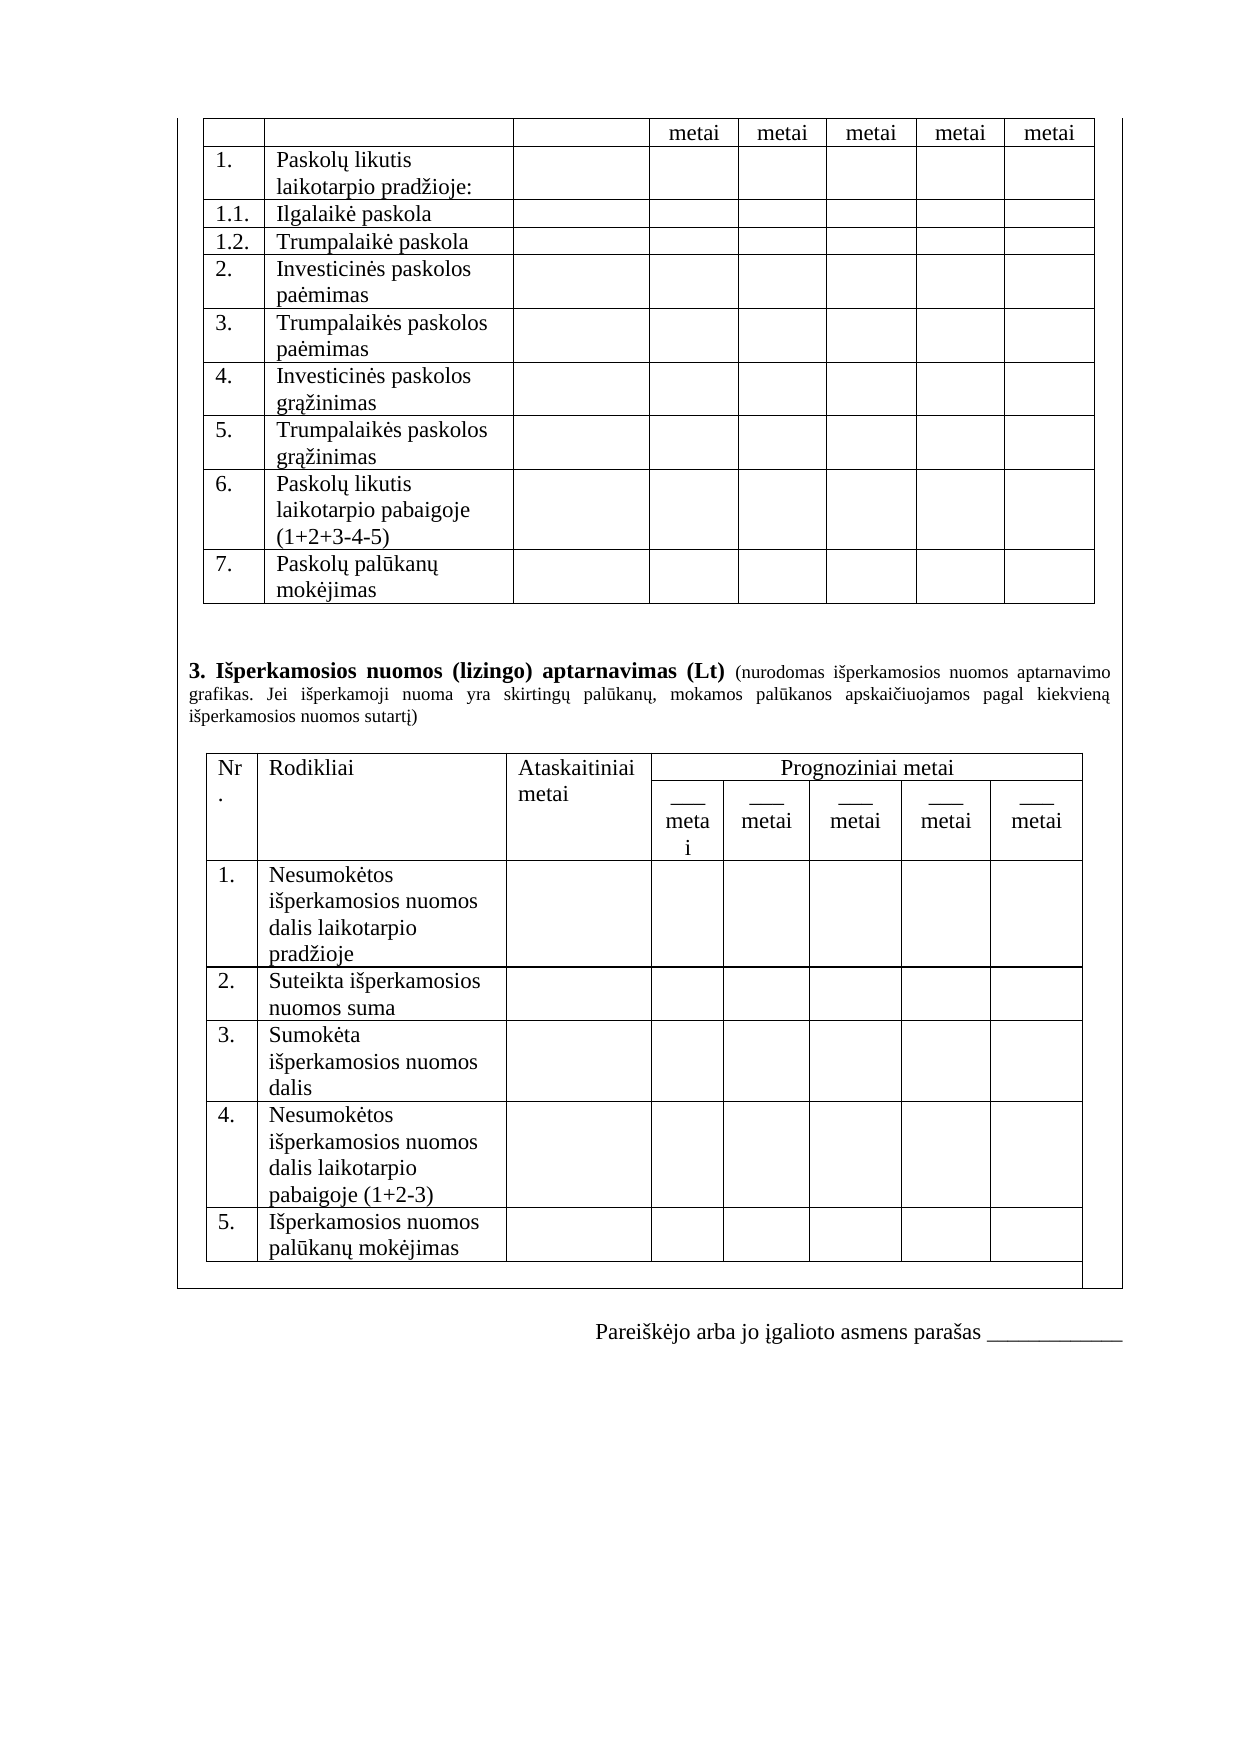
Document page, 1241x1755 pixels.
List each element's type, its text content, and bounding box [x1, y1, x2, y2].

table_cell [178, 118, 203, 469]
table_cell [178, 966, 206, 1020]
table_cell [902, 861, 990, 966]
table_cell metai [739, 119, 826, 146]
table_cell [514, 228, 649, 254]
table_cell [917, 470, 1004, 549]
table_cell [514, 119, 649, 146]
table_cell [514, 363, 649, 415]
table_cell 1. [204, 147, 264, 199]
table_cell [178, 549, 203, 603]
table_cell [178, 780, 206, 860]
table_cell [810, 1208, 901, 1261]
table_cell [991, 1102, 1082, 1207]
table_cell [1095, 118, 1122, 415]
table_cell [1005, 255, 1094, 308]
table_cell Rodikliai [258, 754, 506, 860]
table_cell [810, 968, 901, 1020]
table_cell [1005, 228, 1094, 254]
table_cell 5. [207, 1208, 257, 1261]
table_cell [514, 255, 649, 308]
table_cell [739, 550, 826, 603]
table_cell Trumpalaikės paskolos grąžinimas [265, 416, 513, 469]
table_cell 1.1. [204, 200, 264, 227]
table_cell Suteikta išperkamosios nuomos suma [258, 968, 506, 1020]
table_cell [1005, 550, 1094, 603]
table_cell Paskolų likutis laikotarpio pradžioje: [265, 147, 513, 199]
table_cell [739, 604, 826, 630]
table_cell [917, 147, 1004, 199]
table_cell [507, 1208, 651, 1261]
table_cell [507, 1102, 651, 1207]
table_cell Investicinės paskolos paėmimas [265, 255, 513, 308]
table_cell [1095, 415, 1122, 469]
table_cell 3. [207, 1021, 257, 1101]
table_cell ___ metai [810, 781, 901, 860]
table_cell [827, 416, 916, 469]
table_cell [178, 1207, 206, 1261]
table_cell [1095, 469, 1122, 549]
table_cell [827, 550, 916, 603]
table_cell [739, 309, 826, 362]
table_cell [917, 228, 1004, 254]
table_cell [917, 200, 1004, 227]
table_cell [1094, 603, 1122, 630]
table_cell [902, 1021, 990, 1101]
table_cell [514, 200, 649, 227]
table_cell Išperkamosios nuomos palūkanų mokėjimas [258, 1208, 506, 1261]
table_cell [204, 604, 265, 630]
table_cell Nesumokėtos išperkamosios nuomos dalis laikotarpio pabaigoje (1+2-3) [258, 1102, 506, 1207]
table_cell Nesumokėtos išperkamosios nuomos dalis laikotarpio pradžioje [258, 861, 506, 966]
table_cell ___ metai [652, 781, 723, 860]
table_cell [902, 1208, 990, 1261]
table_cell 5. [204, 416, 264, 469]
table_cell [810, 1102, 901, 1207]
table_cell [810, 1021, 901, 1101]
table_cell [652, 1208, 723, 1261]
table_cell [652, 1102, 723, 1207]
table_cell [810, 1262, 901, 1288]
table_cell 3. [204, 309, 264, 362]
table_cell [1004, 604, 1094, 630]
table_cell [1095, 549, 1122, 603]
table_cell [724, 1208, 809, 1261]
table_cell [650, 309, 738, 362]
table_cell [514, 147, 649, 199]
table_cell [917, 416, 1004, 469]
table_cell [902, 968, 990, 1020]
table_cell [258, 1262, 507, 1288]
table_cell [652, 861, 723, 966]
table_cell ___ metai [991, 781, 1082, 860]
table_cell [1005, 363, 1094, 415]
table_cell [901, 1262, 991, 1288]
table_cell 2. [207, 968, 257, 1020]
table_cell 4. [204, 363, 264, 415]
table_cell metai [650, 119, 738, 146]
table_cell [650, 363, 738, 415]
table_cell [507, 968, 651, 1020]
table_cell 6. [204, 470, 264, 549]
table_cell [1005, 470, 1094, 549]
table_cell [827, 200, 916, 227]
table_cell [178, 603, 204, 630]
table_cell 1. [207, 861, 257, 966]
table_cell [739, 228, 826, 254]
table_cell [650, 255, 738, 308]
table_cell [507, 861, 651, 966]
table_cell [827, 255, 916, 308]
table_cell [178, 469, 203, 549]
table_cell 4. [207, 1102, 257, 1207]
table_cell [514, 416, 649, 469]
text Pareiškėjo arba jo įgalioto asmens parašas _____________ [177, 1318, 1122, 1344]
table_cell [739, 255, 826, 308]
table_cell [178, 860, 206, 966]
table_cell [178, 1101, 206, 1207]
table_cell [991, 968, 1082, 1020]
table_cell [265, 119, 513, 146]
table_cell [917, 309, 1004, 362]
table_cell Paskolų palūkanų mokėjimas [265, 550, 513, 603]
table_cell metai [917, 119, 1004, 146]
table_cell [1005, 416, 1094, 469]
table_cell [827, 363, 916, 415]
table_cell [204, 119, 264, 146]
table_cell [652, 1262, 723, 1288]
table_cell [650, 147, 738, 199]
table_cell [991, 861, 1082, 966]
table_cell [650, 550, 738, 603]
table_cell [652, 1021, 723, 1101]
table_cell [739, 147, 826, 199]
table_cell [724, 1021, 809, 1101]
table_cell [917, 363, 1004, 415]
table_cell Prognoziniai metai [652, 754, 1082, 780]
table_cell Sumokėta išperkamosios nuomos dalis [258, 1021, 506, 1101]
table_cell ___ metai [902, 781, 990, 860]
table_cell [514, 550, 649, 603]
table_cell [650, 470, 738, 549]
table_cell [507, 1262, 652, 1288]
table_cell [178, 1020, 206, 1101]
table_cell [827, 309, 916, 362]
table_cell [1005, 147, 1094, 199]
table_cell [739, 470, 826, 549]
table_cell [902, 1102, 990, 1207]
table_cell Nr. [207, 754, 257, 860]
table_cell [917, 255, 1004, 308]
table_cell [739, 416, 826, 469]
table_cell [514, 309, 649, 362]
table_cell [724, 1262, 810, 1288]
table_cell [827, 228, 916, 254]
table_cell [514, 604, 649, 630]
table_cell [826, 604, 916, 630]
table_cell [724, 861, 809, 966]
table_cell 2. [204, 255, 264, 308]
table_cell [178, 1261, 206, 1288]
table_cell [810, 861, 901, 966]
table_cell Ilgalaikė paskola [265, 200, 513, 227]
table_cell [650, 416, 738, 469]
table_cell [265, 604, 514, 630]
table_cell metai [827, 119, 916, 146]
table_cell 7. [204, 550, 264, 603]
table_cell [514, 470, 649, 549]
table_cell Investicinės paskolos grąžinimas [265, 363, 513, 415]
table_cell metai [1005, 119, 1094, 146]
table_cell [739, 363, 826, 415]
table_cell [991, 1262, 1082, 1288]
table_cell [1005, 309, 1094, 362]
table_cell [650, 228, 738, 254]
table_cell [206, 1262, 257, 1288]
table_cell [991, 1208, 1082, 1261]
table_cell [827, 147, 916, 199]
table_cell 3. Išperkamosios nuomos (lizingo) aptarnavimas (Lt) (nurodomas išperkamosios nuomos aptarnavimo grafikas. Jei išperkamoji nuoma yra skirtingų palūkanų, mokamos palūkanos apskaičiuojamos pagal kiekvieną išperkamosios nuomos sutartį) [178, 630, 1122, 752]
table_cell [1083, 753, 1122, 1288]
table_cell [827, 470, 916, 549]
table_cell [652, 968, 723, 1020]
table_cell [917, 550, 1004, 603]
table_cell [724, 1102, 809, 1207]
table_cell [650, 200, 738, 227]
table_cell Trumpalaikės paskolos paėmimas [265, 309, 513, 362]
table_cell [1005, 200, 1094, 227]
table_cell Paskolų likutis laikotarpio pabaigoje (1+2+3-4-5) [265, 470, 513, 549]
table_cell Ataskaitiniai metai [507, 754, 651, 860]
table_cell [650, 604, 738, 630]
table_cell [507, 1021, 651, 1101]
table_cell [724, 968, 809, 1020]
table_cell 1.2. [204, 228, 264, 254]
table_cell [991, 1021, 1082, 1101]
table_cell ___ metai [724, 781, 809, 860]
table_cell [916, 604, 1004, 630]
table_cell [739, 200, 826, 227]
table_cell Trumpalaikė paskola [265, 228, 513, 254]
table_cell [178, 753, 206, 780]
